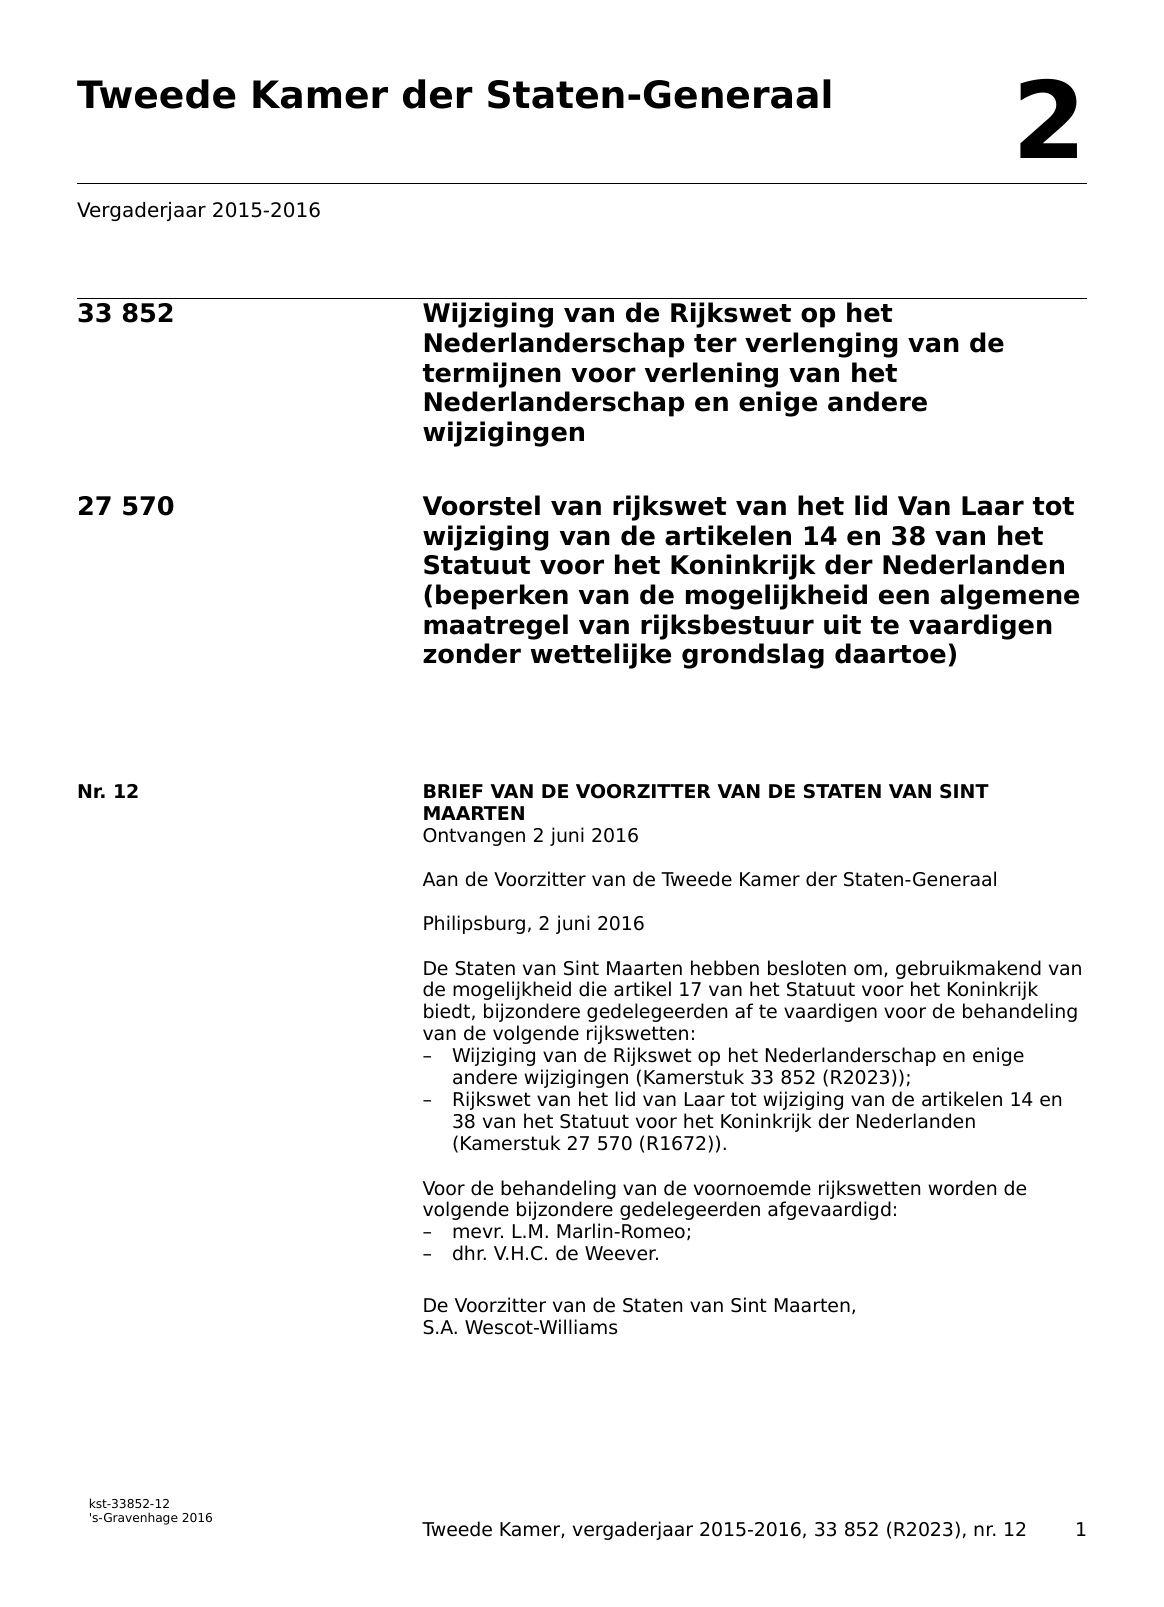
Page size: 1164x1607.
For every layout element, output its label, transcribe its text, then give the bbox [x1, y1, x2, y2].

table_header Tweede Kamer der Staten-Generaal [77, 59, 886, 183]
text De Staten van Sint Maarten hebben besloten om, gebruikmakend van de mogelijkheid die artikel 17 van het Statuut voor het Koninkrijk biedt, bijzondere gedelegeerden af te vaardigen voor de behandeling van de volgende rijkswetten: [422, 957, 1087, 1045]
text – Wijziging van de Rijkswet op het Nederlanderschap en enige andere wijzigingen (Kamerstuk 33 852 (R2023)); [422, 1045, 1087, 1089]
table_cell Vergaderjaar 2015-2016 [77, 184, 1087, 298]
text Aan de Voorzitter van de Tweede Kamer der Staten-Generaal [422, 869, 1087, 891]
text De Voorzitter van de Staten van Sint Maarten, S.A. Wescot-Williams [422, 1295, 1087, 1339]
text – dhr. V.H.C. de Weever. [422, 1243, 1087, 1265]
subtitle Nr. 12 BRIEF VAN DE VOORZITTER VAN DE STATEN VAN SINT MAARTEN [77, 781, 1087, 825]
text Ontvangen 2 juni 2016 [422, 825, 1087, 847]
text Philipsburg, 2 juni 2016 [422, 913, 1087, 935]
text – Rijkswet van het lid van Laar tot wijziging van de artikelen 14 en 38 van het Statuut voor het Koninkrijk der Nederlanden (Kamerstuk 27 570 (R1672)). [422, 1089, 1087, 1155]
text 's-Gravenhage 2016 [88, 1511, 323, 1525]
table_header 2 [886, 59, 1087, 183]
subtitle 27 570 Voorstel van rijkswet van het lid Van Laar tot wijziging van de artikelen 14 en 38 van het Statuut voor het Koninkrijk der Nederlanden (beperken van de mogelijkheid een algemene maatregel van rijksbestuur uit te vaardigen zonder wettelijke grondslag daartoe) [77, 492, 1087, 670]
text – mevr. L.M. Marlin-Romeo; [422, 1221, 1087, 1243]
text kst-33852-12 [88, 1497, 323, 1511]
text Voor de behandeling van de voornoemde rijkswetten worden de volgende bijzondere gedelegeerden afgevaardigd: [422, 1177, 1087, 1221]
subtitle 33 852 Wijziging van de Rijkswet op het Nederlanderschap ter verlenging van de termijnen voor verlening van het Nederlanderschap en enige andere wijzigingen [77, 299, 1087, 447]
